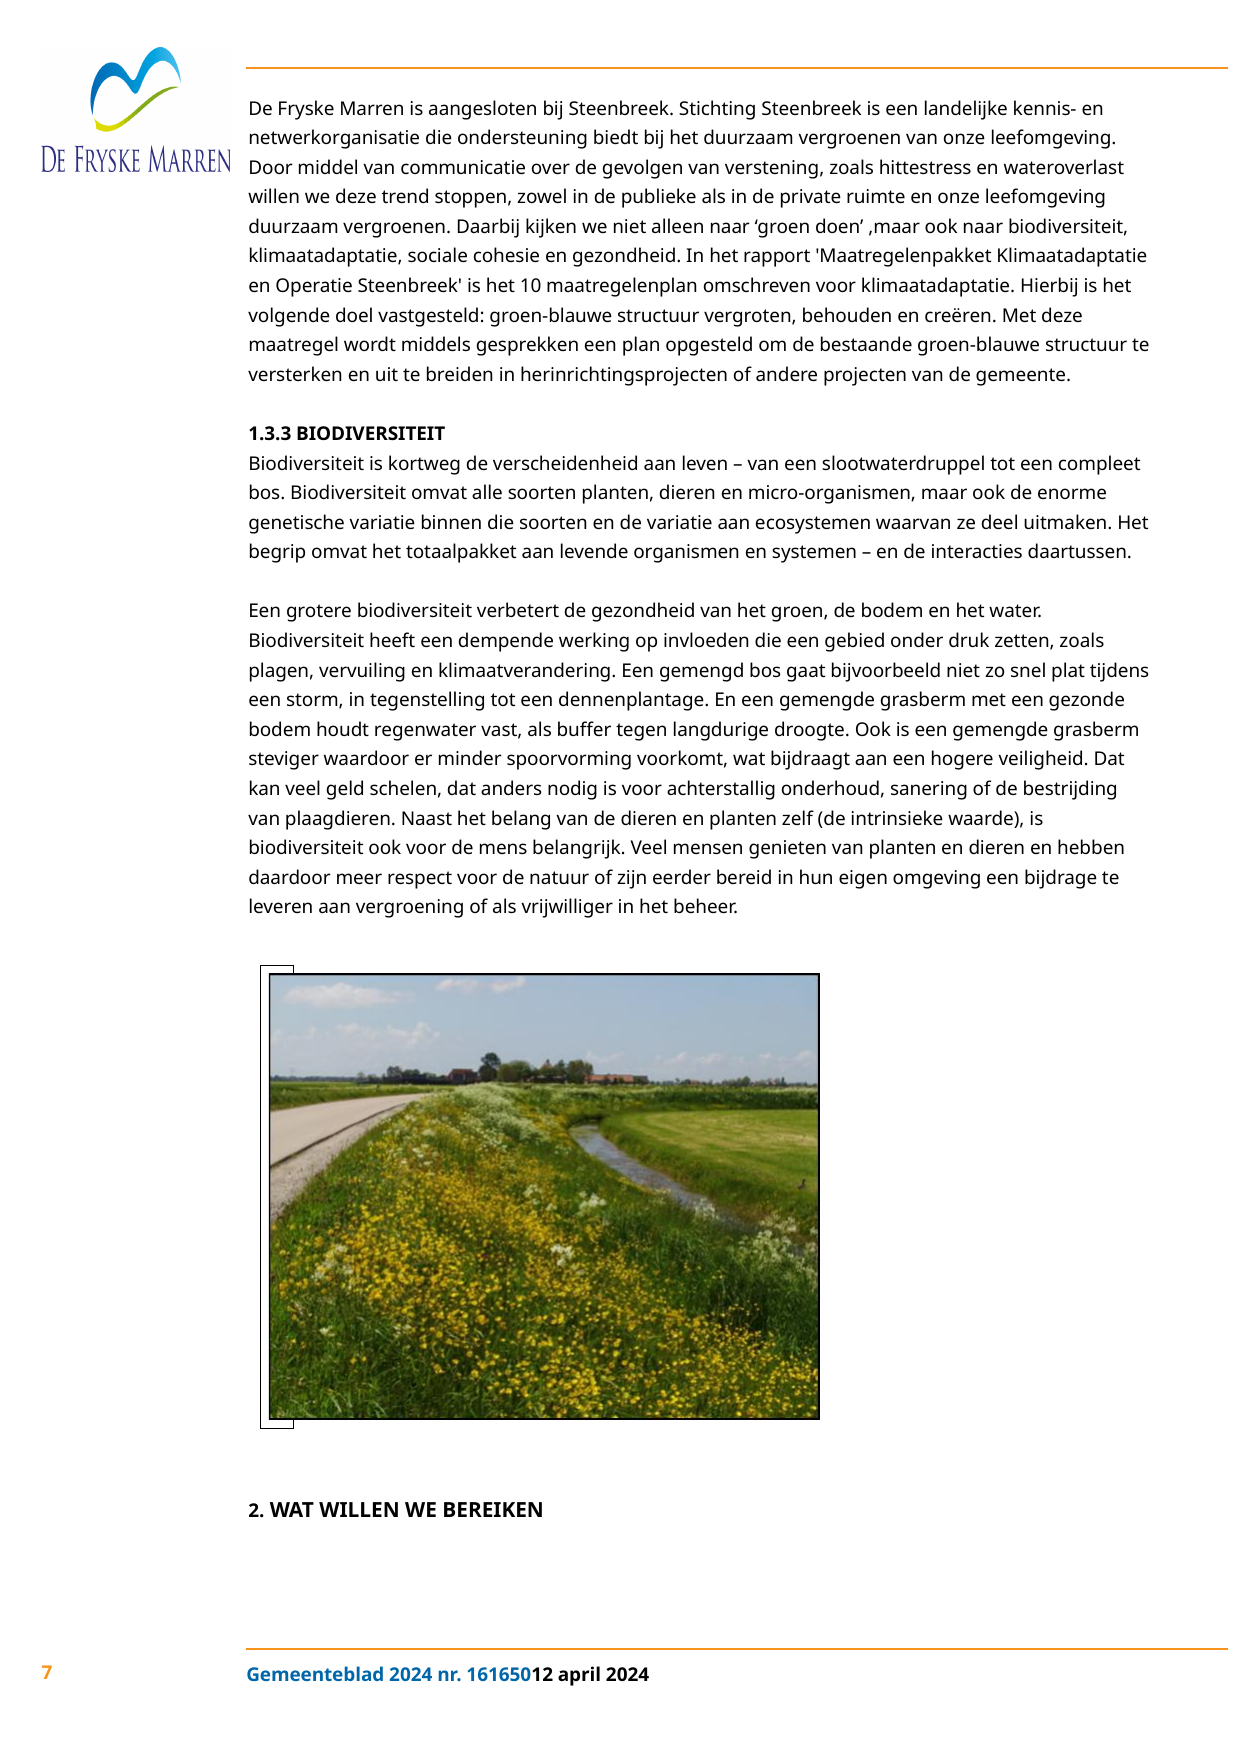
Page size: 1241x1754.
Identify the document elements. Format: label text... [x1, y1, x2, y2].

picture [268, 973, 820, 1420]
text 1.3.3 BIODIVERSITEIT [248, 420, 1152, 446]
picture [41, 47, 231, 172]
text Biodiversiteit is kortweg de verscheidenheid aan leven – van een slootwaterdruppel tot een compleet bos. Biodiversiteit omvat alle soorten planten, dieren en micro-organismen, maar ook de enorme genetische variatie binnen die soorten en de variatie aan ecosystemen waarvan ze deel uitmaken. Het begrip omvat het totaalpakket aan levende organismen en systemen – en de interacties daartussen. [248, 450, 1152, 564]
text De Fryske Marren is aangesloten bij Steenbreek. Stichting Steenbreek is een landelijke kennis- en netwerkorganisatie die ondersteuning biedt bij het duurzaam vergroenen van onze leefomgeving. Door middel van communicatie over de gevolgen van verstening, zoals hittestress en wateroverlast willen we deze trend stoppen, zowel in de publieke als in de private ruimte en onze leefomgeving duurzaam vergroenen. Daarbij kijken we niet alleen naar ‘groen doen’ ,maar ook naar biodiversiteit, klimaatadaptatie, sociale cohesie en gezondheid. In het rapport 'Maatregelenpakket Klimaatadaptatie en Operatie Steenbreek' is het 10 maatregelenplan omschreven voor klimaatadaptatie. Hierbij is het volgende doel vastgesteld: groen-blauwe structuur vergroten, behouden en creëren. Met deze maatregel wordt middels gesprekken een plan opgesteld om de bestaande groen-blauwe structuur te versterken en uit te breiden in herinrichtingsprojecten of andere projecten van de gemeente. [248, 95, 1152, 387]
text 2. WAT WILLEN WE BEREIKEN [248, 1495, 1152, 1524]
text Een grotere biodiversiteit verbetert de gezondheid van het groen, de bodem en het water. Biodiversiteit heeft een dempende werking op invloeden die een gebied onder druk zetten, zoals plagen, vervuiling en klimaatverandering. Een gemengd bos gaat bijvoorbeeld niet zo snel plat tijdens een storm, in tegenstelling tot een dennenplantage. En een gemengde grasberm met een gezonde bodem houdt regenwater vast, als buffer tegen langdurige droogte. Ook is een gemengde grasberm steviger waardoor er minder spoorvorming voorkomt, wat bijdraagt aan een hogere veiligheid. Dat kan veel geld schelen, dat anders nodig is voor achterstallig onderhoud, sanering of de bestrijding van plaagdieren. Naast het belang van de dieren en planten zelf (de intrinsieke waarde), is biodiversiteit ook voor de mens belangrijk. Veel mensen genieten van planten en dieren en hebben daardoor meer respect voor de natuur of zijn eerder bereid in hun eigen omgeving een bijdrage te leveren aan vergroening of als vrijwilliger in het beheer. [248, 598, 1152, 919]
